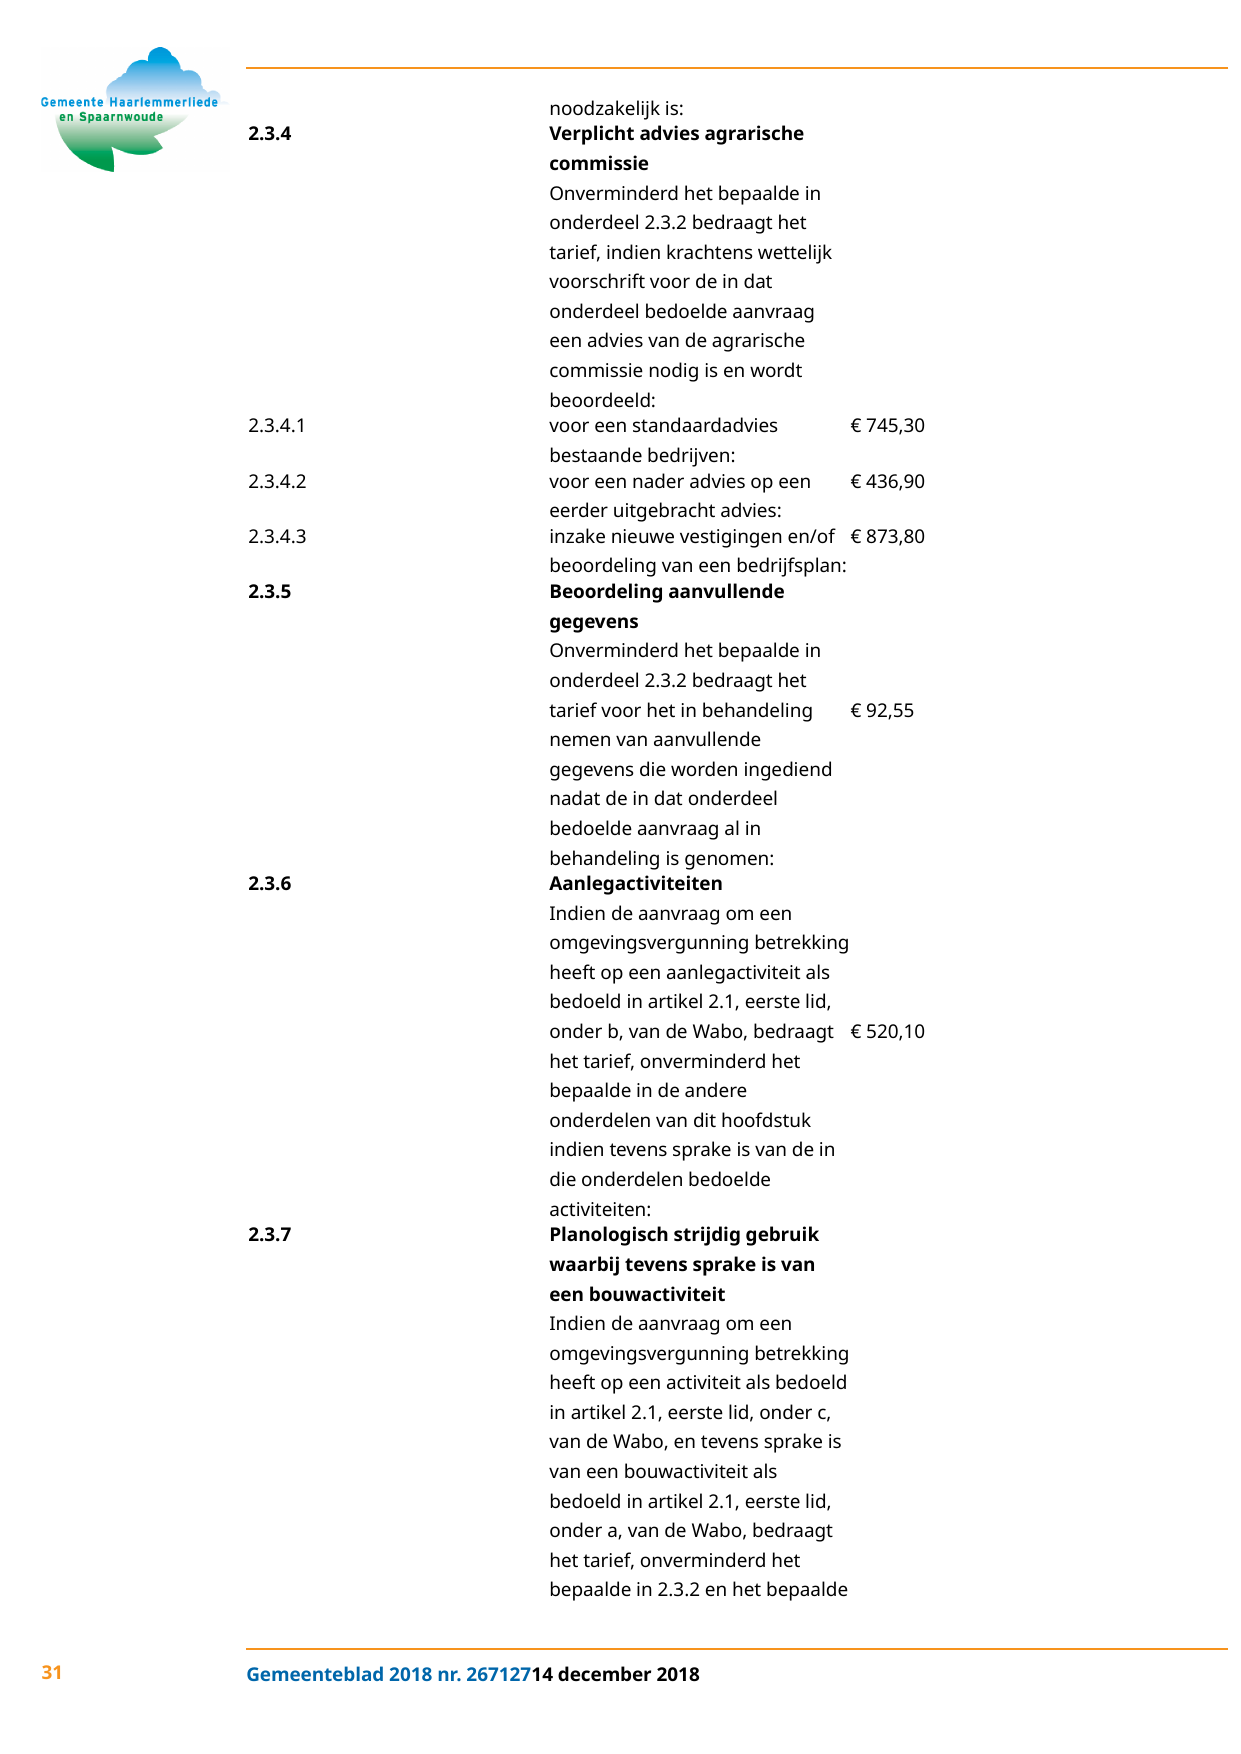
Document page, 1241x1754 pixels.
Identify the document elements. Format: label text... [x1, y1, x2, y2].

picture [41, 47, 231, 172]
table_cell [850, 1222, 1152, 1602]
table_cell € 520,10 [850, 870, 1152, 1222]
table_cell voor een standaardadvies bestaande bedrijven: [549, 413, 850, 468]
table_cell 2.3.6 [248, 870, 549, 1222]
table_cell [248, 95, 549, 121]
table_cell 2.3.4 [248, 121, 549, 412]
table_cell inzake nieuwe vestigingen en/of beoordeling van een bedrijfsplan: [549, 523, 850, 578]
table_cell 2.3.5 [248, 579, 549, 870]
table_cell [850, 121, 1152, 412]
table_cell noodzakelijk is: [549, 95, 850, 121]
table_cell € 745,30 [850, 413, 1152, 468]
table_cell 2.3.4.1 [248, 413, 549, 468]
table_cell 2.3.4.3 [248, 523, 549, 578]
table_cell € 873,80 [850, 523, 1152, 578]
table_cell [850, 95, 1152, 121]
table_cell 2.3.7 [248, 1222, 549, 1602]
table_cell € 92,55 [850, 579, 1152, 870]
table_cell 2.3.4.2 [248, 468, 549, 523]
table_cell Verplicht advies agrarische commissie Onverminderd het bepaalde in onderdeel 2.3.2 bedraagt het tarief, indien krachtens wettelijk voorschrift voor de in dat onderdeel bedoelde aanvraag een advies van de agrarische commissie nodig is en wordt beoordeeld: [549, 121, 850, 412]
table_cell Planologisch strijdig gebruik waarbij tevens sprake is van een bouwactiviteit Indien de aanvraag om een omgevingsvergunning betrekking heeft op een activiteit als bedoeld in artikel 2.1, eerste lid, onder c, van de Wabo, en tevens sprake is van een bouwactiviteit als bedoeld in artikel 2.1, eerste lid, onder a, van de Wabo, bedraagt het tarief, onverminderd het bepaalde in 2.3.2 en het bepaalde [549, 1222, 850, 1602]
table_cell voor een nader advies op een eerder uitgebracht advies: [549, 468, 850, 523]
table_cell € 436,90 [850, 468, 1152, 523]
table_cell Aanlegactiviteiten Indien de aanvraag om een omgevingsvergunning betrekking heeft op een aanlegactiviteit als bedoeld in artikel 2.1, eerste lid, onder b, van de Wabo, bedraagt het tarief, onverminderd het bepaalde in de andere onderdelen van dit hoofdstuk indien tevens sprake is van de in die onderdelen bedoelde activiteiten: [549, 870, 850, 1222]
table_cell Beoordeling aanvullende gegevens Onverminderd het bepaalde in onderdeel 2.3.2 bedraagt het tarief voor het in behandeling nemen van aanvullende gegevens die worden ingediend nadat de in dat onderdeel bedoelde aanvraag al in behandeling is genomen: [549, 579, 850, 870]
